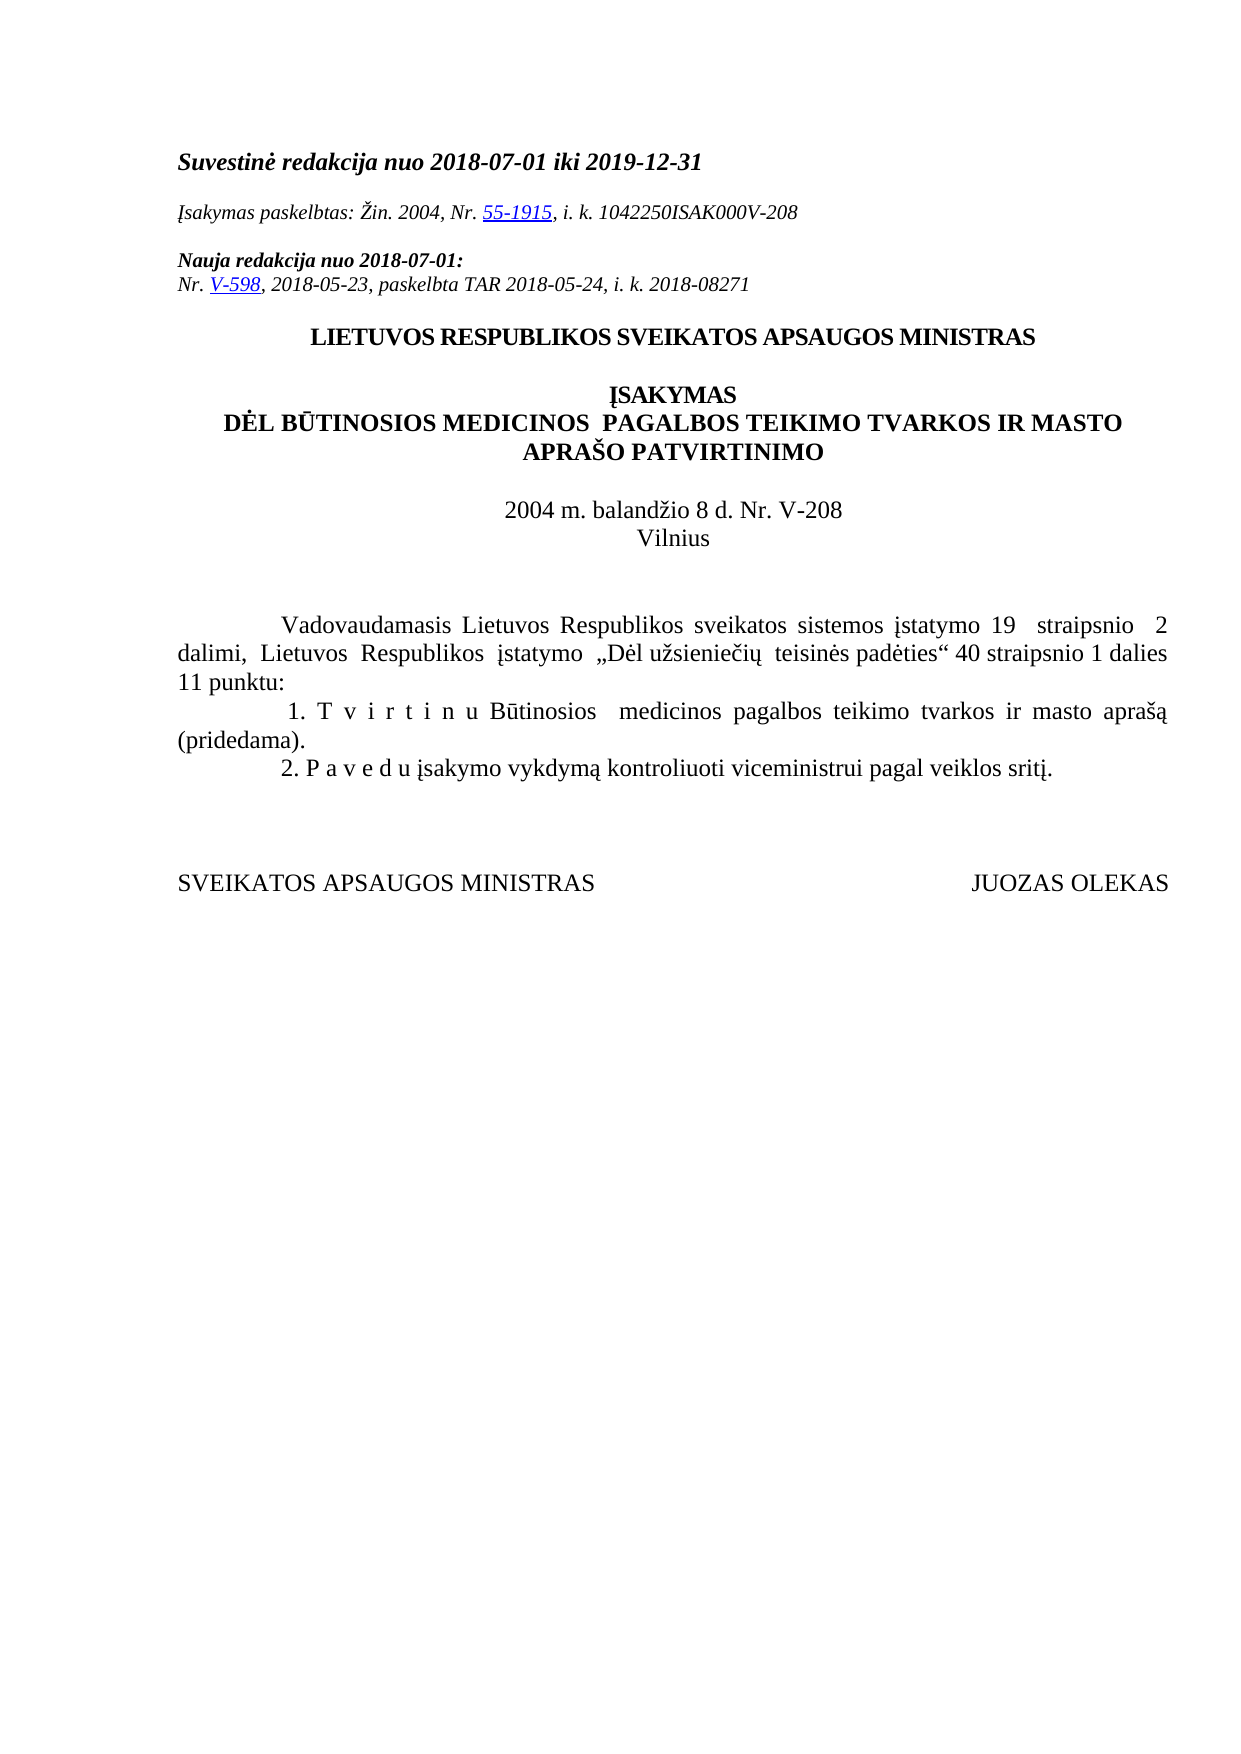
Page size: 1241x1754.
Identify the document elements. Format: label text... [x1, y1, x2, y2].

text 1. T v i r t i n u Būtinosios medicinos pagalbos teikimo tvarkos ir masto aprašą (pridedama). [177, 696, 1169, 753]
text LIETUVOS RESPUBLIKOS SVEIKATOS APSAUGOS MINISTRAS [177, 322, 1169, 351]
text Nauja redakcija nuo 2018-07-01: [177, 248, 1169, 272]
text Suvestinė redakcija nuo 2018-07-01 iki 2019-12-31 [177, 147, 1169, 176]
text Vilnius [177, 523, 1169, 552]
text DĖL BŪTINOSIOS MEDICINOS PAGALBOS TEIKIMO TVARKOS IR MASTO APRAŠO PATVIRTINIMO [177, 408, 1169, 466]
text Įsakymas paskelbtas: Žin. 2004, Nr. 55-1915, i. k. 1042250ISAK000V-208 [177, 200, 1169, 224]
text Vadovaudamasis Lietuvos Respublikos sveikatos sistemos įstatymo 19 straipsnio 2 dalimi, Lietuvos Respublikos įstatymo „Dėl užsieniečių teisinės padėties“ 40 straipsnio 1 dalies 11 punktu: [177, 610, 1169, 696]
text Nr. V-598, 2018-05-23, paskelbta TAR 2018-05-24, i. k. 2018-08271 [177, 272, 1169, 296]
text 2. P a v e d u įsakymo vykdymą kontroliuoti viceministrui pagal veiklos sritį. [177, 753, 1169, 782]
text 2004 m. balandžio 8 d. Nr. V-208 [177, 495, 1169, 523]
text ĮSAKYMAS [177, 380, 1169, 408]
text SVEIKATOS APSAUGOS MINISTRAS JUOZAS OLEKAS [177, 868, 1169, 897]
